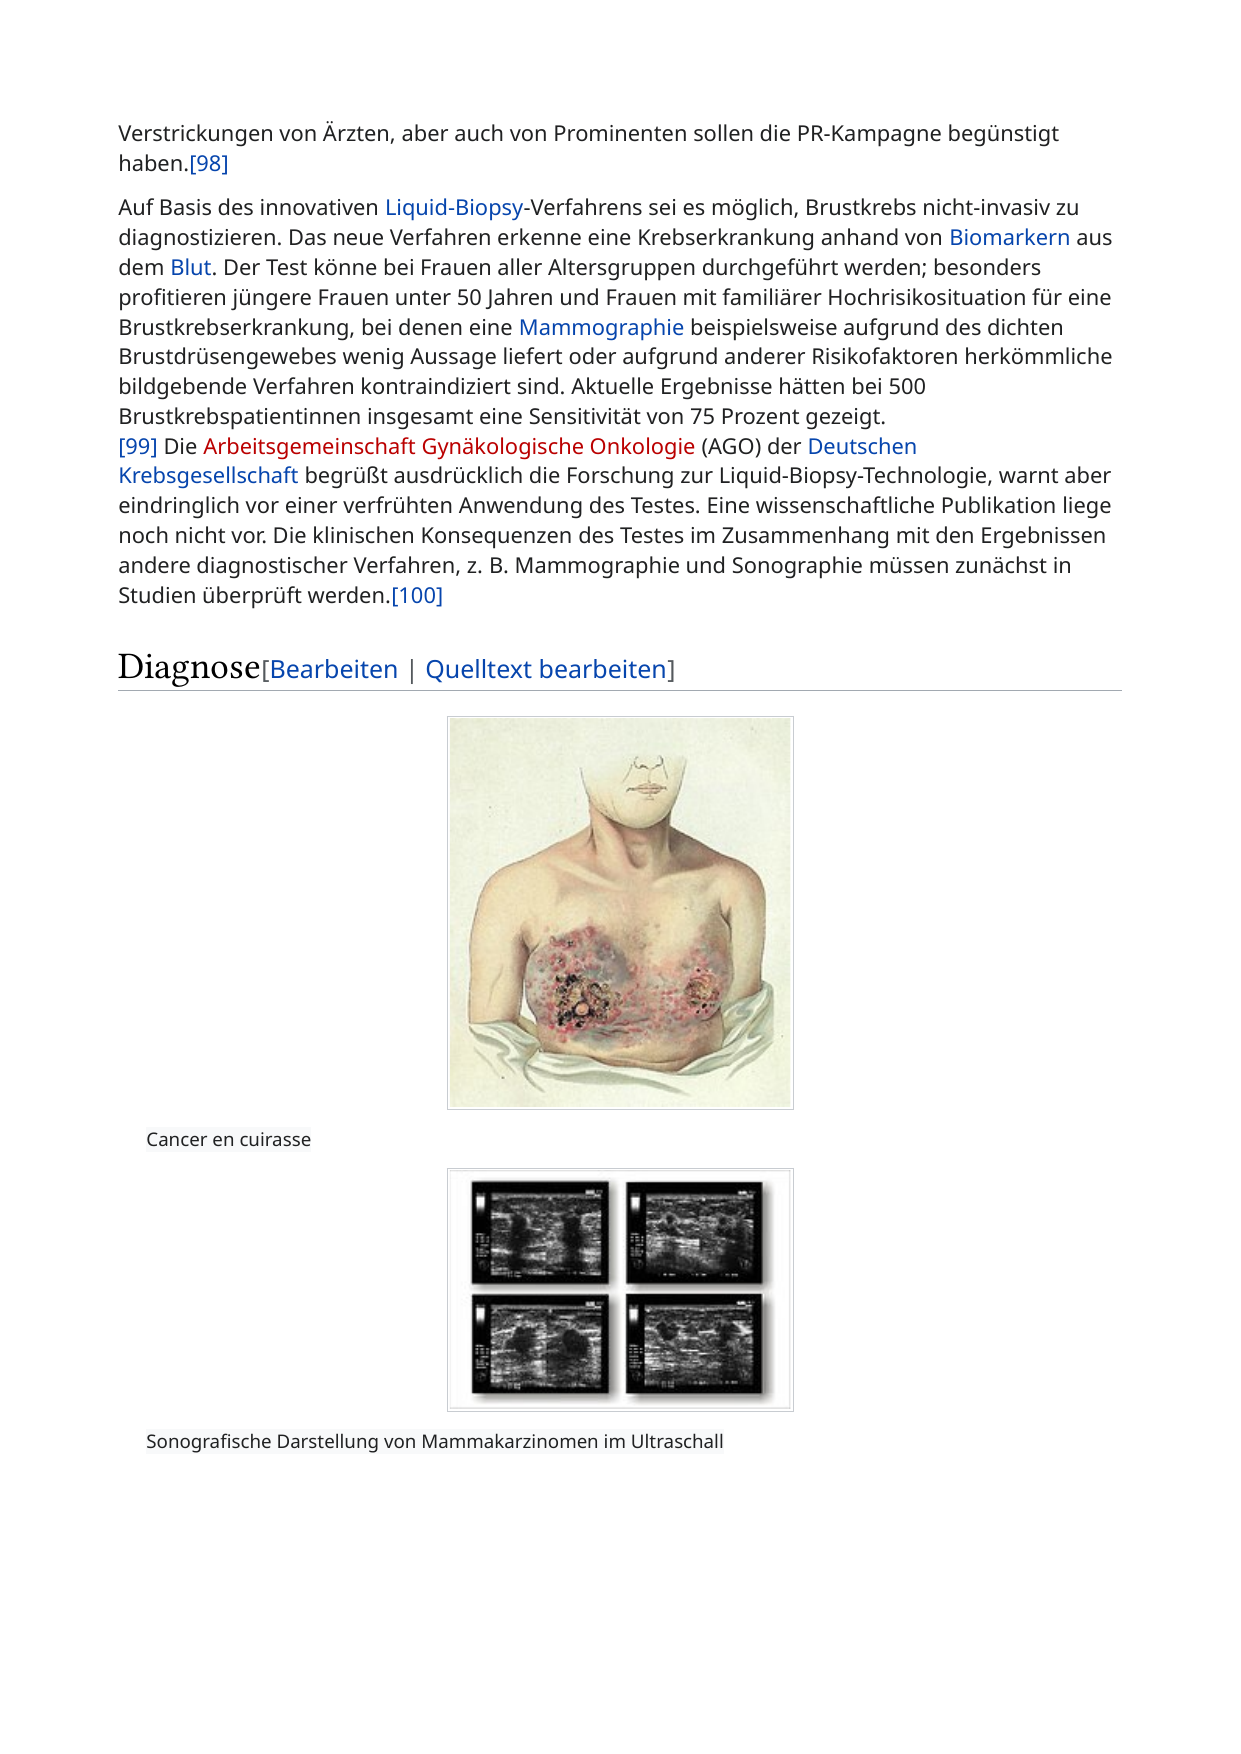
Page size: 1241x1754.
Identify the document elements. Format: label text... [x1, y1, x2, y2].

text Verstrickungen von Ärzten, aber auch von Prominenten sollen die PR-Kampagne begünstigt haben.[98] [118, 118, 1122, 178]
picture [449, 718, 791, 1107]
text Auf Basis des innovativen Liquid-Biopsy-Verfahrens sei es möglich, Brustkrebs nicht-invasiv zu diagnostizieren. Das neue Verfahren erkenne eine Krebserkrankung anhand von Biomarkern aus dem Blut. Der Test könne bei Frauen aller Altersgruppen durchgeführt werden; besonders profitieren jüngere Frauen unter 50 Jahren und Frauen mit familiärer Hochrisikosituation für eine Brustkrebserkrankung, bei denen eine Mammographie beispielsweise aufgrund des dichten Brustdrüsengewebes wenig Aussage liefert oder aufgrund anderer Risikofaktoren herkömmliche bildgebende Verfahren kontraindiziert sind. Aktuelle Ergebnisse hätten bei 500 Brustkrebspatientinnen insgesamt eine Sensitivität von 75 Prozent gezeigt.[99] Die Arbeitsgemeinschaft Gynäkologische Onkologie (AGO) der Deutschen Krebsgesellschaft begrüßt ausdrücklich die Forschung zur Liquid-Biopsy-Technologie, warnt aber eindringlich vor einer verfrühten Anwendung des Testes. Eine wissenschaftliche Publikation liege noch nicht vor. Die klinischen Konsequenzen des Testes im Zusammenhang mit den Ergebnissen andere diagnostischer Verfahren, z. B. Mammographie und Sonographie müssen zunächst in Studien überprüft werden.[100] [118, 192, 1122, 609]
picture [449, 1170, 791, 1409]
text Cancer en cuirasse [123, 1127, 1122, 1152]
text Sonografische Darstellung von Mammakarzinomen im Ultraschall [123, 1428, 1122, 1454]
subtitle Diagnose[Bearbeiten | Quelltext bearbeiten] [118, 645, 1122, 690]
